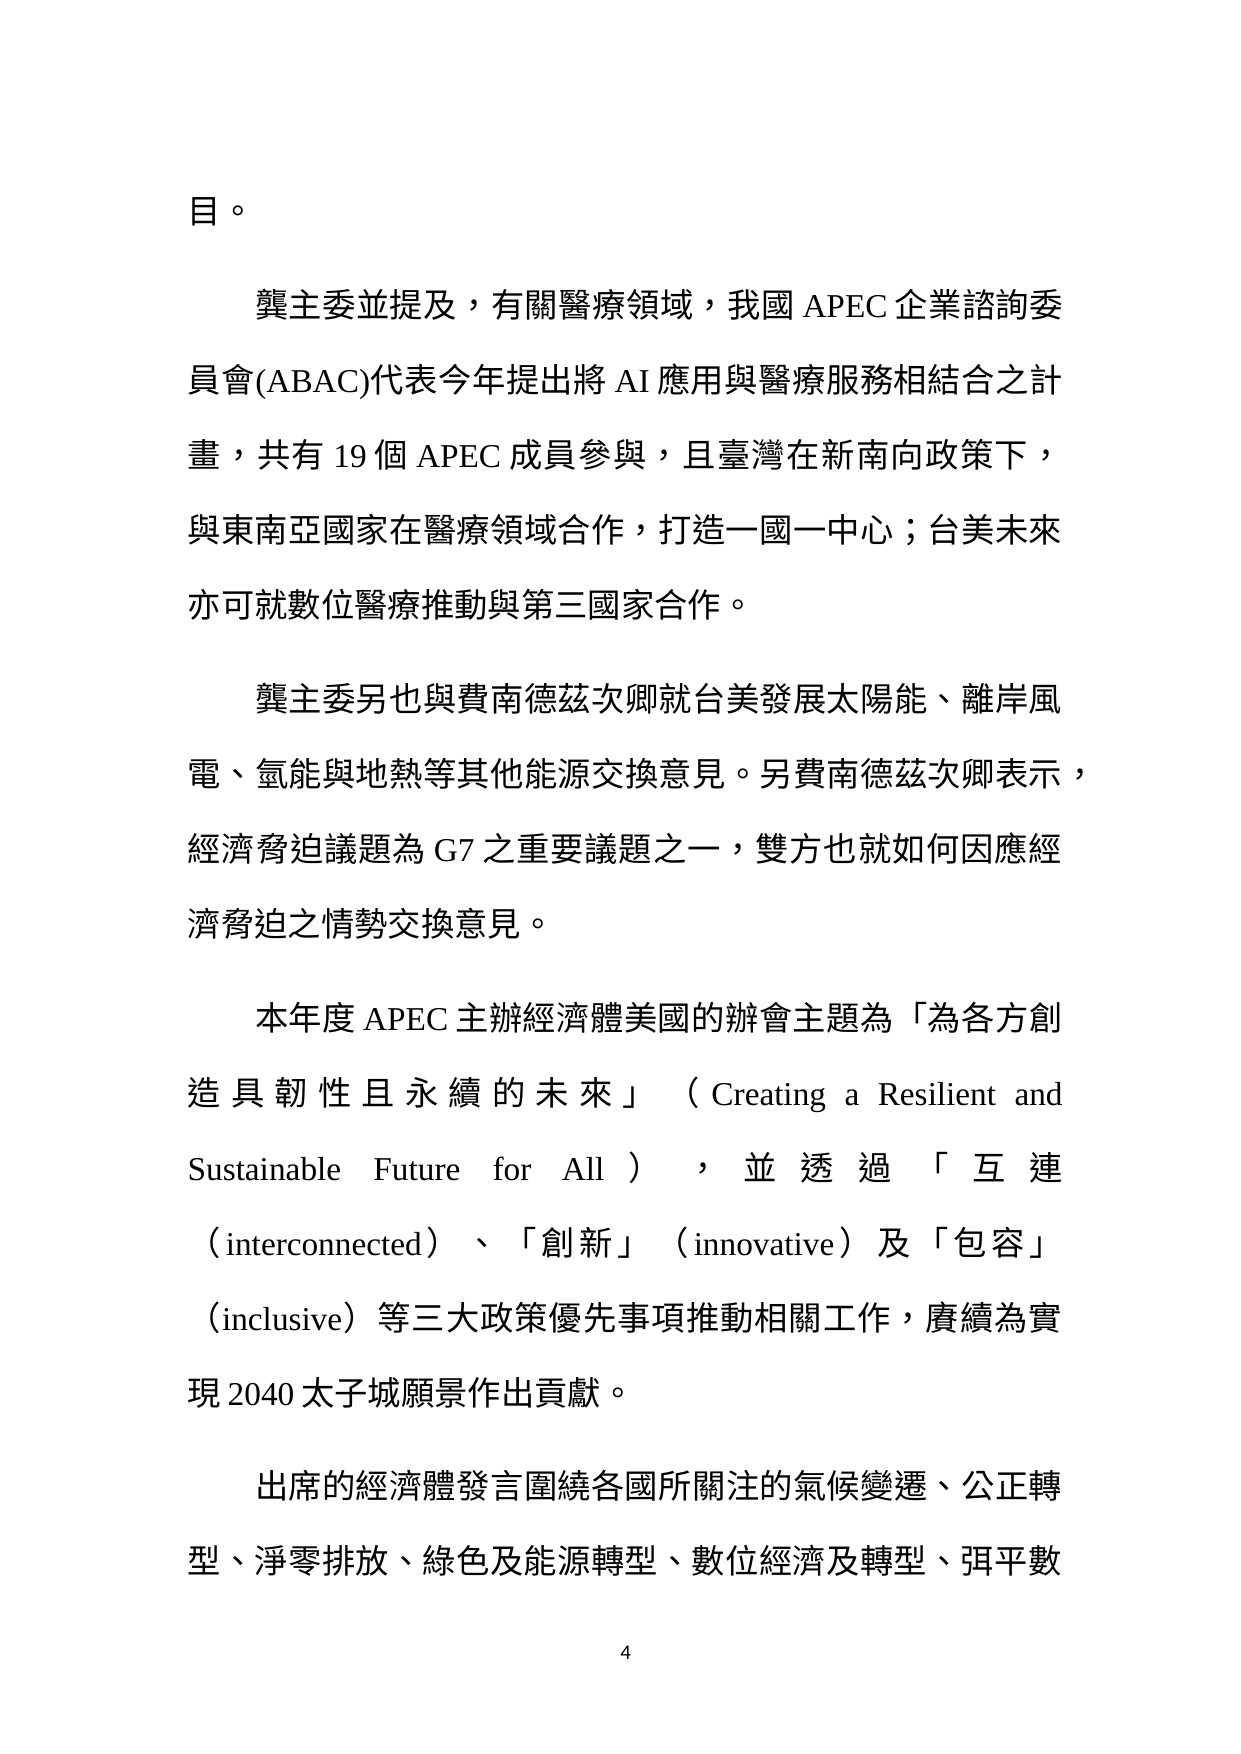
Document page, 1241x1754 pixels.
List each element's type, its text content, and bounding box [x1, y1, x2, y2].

text 龔主委並提及，有關醫療領域，我國APEC企業諮詢委員會(ABAC)代表今年提出將AI應用與醫療服務相結合之計畫，共有19個APEC成員參與，且臺灣在新南向政策下，與東南亞國家在醫療領域合作，打造一國一中心；台美未來亦可就數位醫療推動與第三國家合作。 [187, 266, 1063, 641]
text 出席的經濟體發言圍繞各國所關注的氣候變遷、公正轉型、淨零排放、綠色及能源轉型、數位經濟及轉型、弭平數 [187, 1447, 1063, 1597]
text 本年度APEC主辦經濟體美國的辦會主題為「為各方創造具韌性且永續的未來」（Creating a Resilient and Sustainable Future for All），並透過「互連（interconnected）、「創新」（innovative）及「包容」（inclusive）等三大政策優先事項推動相關工作，賡續為實現2040太子城願景作出貢獻。 [187, 978, 1063, 1428]
text 龔主委另也與費南德茲次卿就台美發展太陽能、離岸風電、氫能與地熱等其他能源交換意見。另費南德茲次卿表示，經濟脅迫議題為G7之重要議題之一，雙方也就如何因應經濟脅迫之情勢交換意見。 [187, 659, 1063, 959]
text 目。 [187, 172, 1063, 247]
